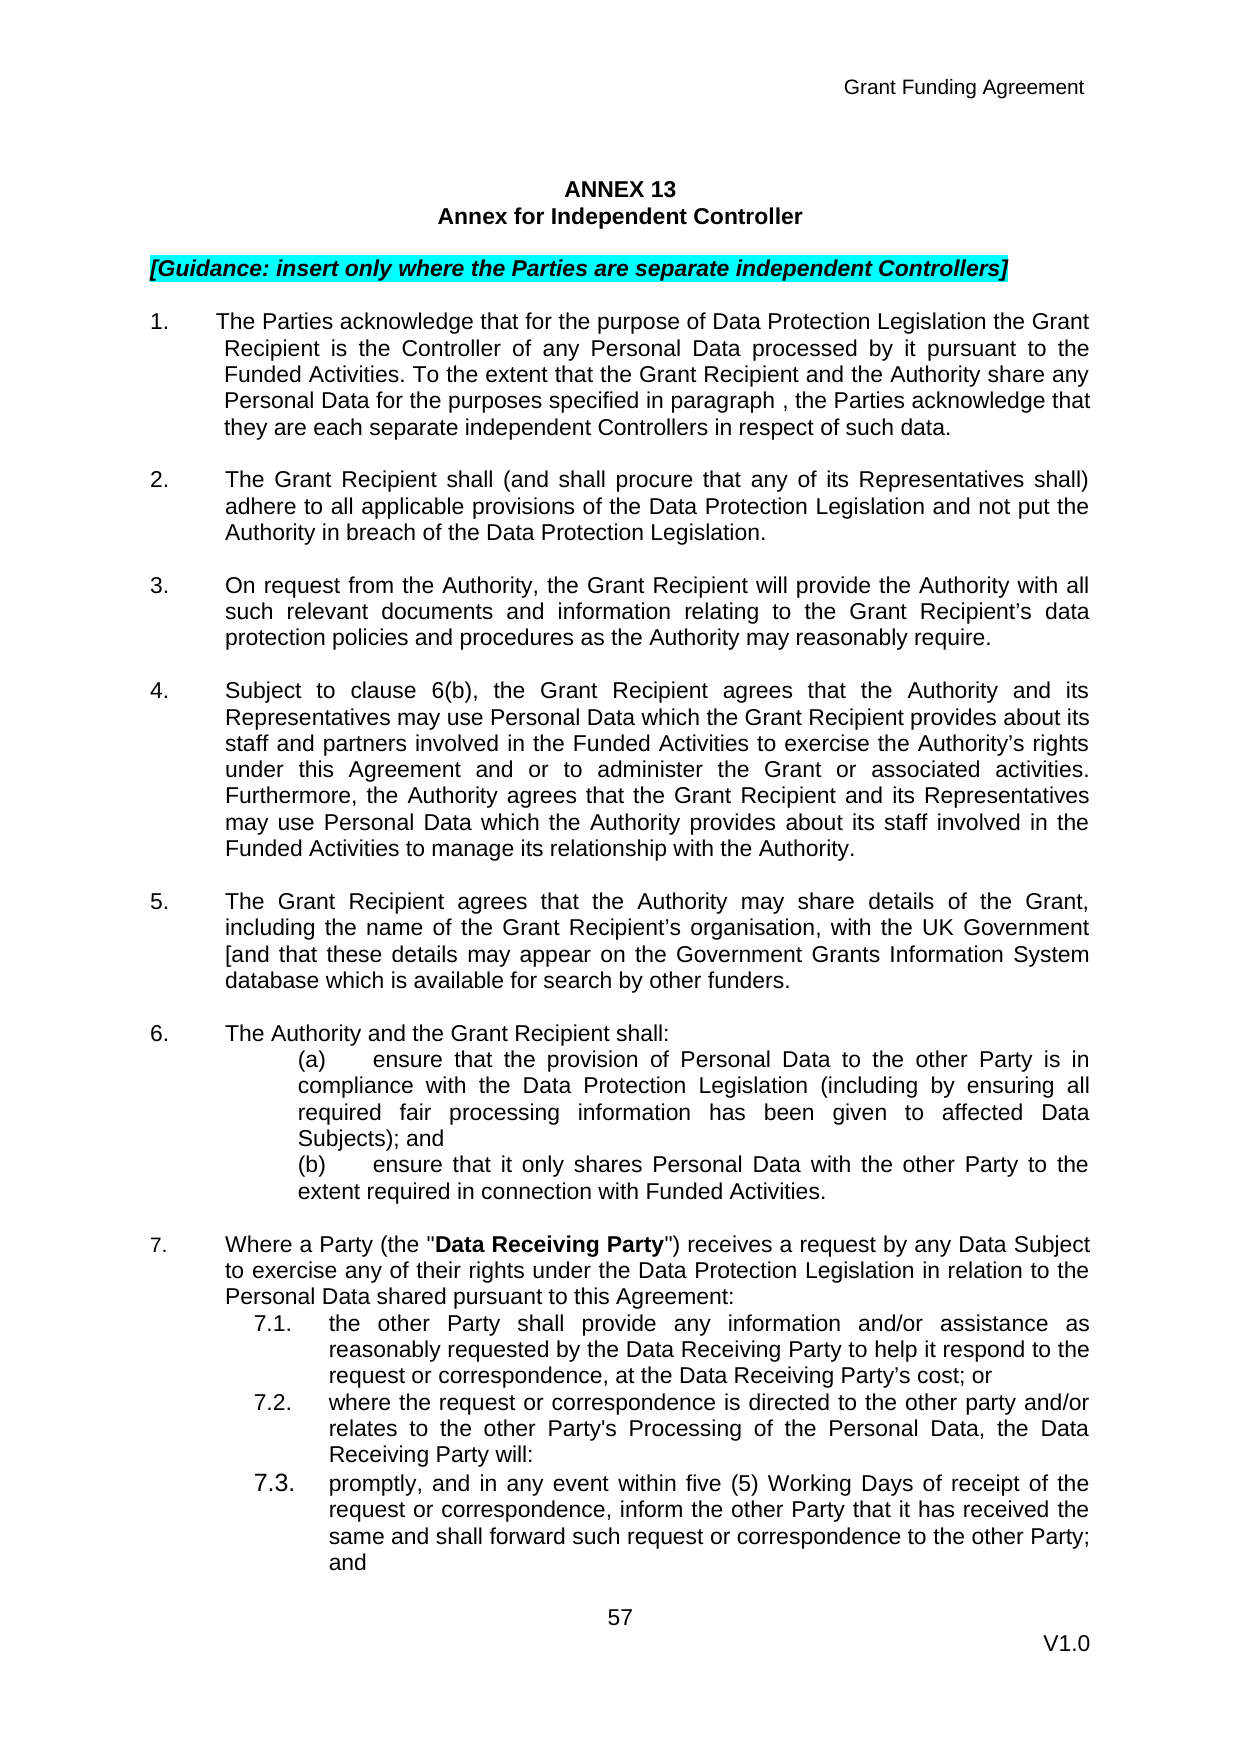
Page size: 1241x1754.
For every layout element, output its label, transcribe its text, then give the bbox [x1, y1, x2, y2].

list where the request or correspondence is directed to the other party and/or relates to the other Party's Processing of the Personal Data, the Data Receiving Party will: [253, 1389, 1090, 1468]
text ANNEX 13 [150, 176, 1090, 203]
list The Grant Recipient agrees that the Authority may share details of the Grant, including the name of the Grant Recipient’s organisation, with the UK Government [and that these details may appear on the Government Grants Information System database which is available for search by other funders. [150, 888, 1090, 993]
list ensure that the provision of Personal Data to the other Party is in compliance with the Data Protection Legislation (including by ensuring all required fair processing information has been given to affected Data Subjects); and [298, 1046, 1090, 1151]
text [Guidance: insert only where the Parties are separate independent Controllers] [150, 255, 1090, 282]
list Where a Party (the "Data Receiving Party") receives a request by any Data Subject to exercise any of their rights under the Data Protection Legislation in relation to the Personal Data shared pursuant to this Agreement: [150, 1231, 1090, 1309]
list Subject to clause 6(b), the Grant Recipient agrees that the Authority and its Representatives may use Personal Data which the Grant Recipient provides about its staff and partners involved in the Funded Activities to exercise the Authority’s rights under this Agreement and or to administer the Grant or associated activities. Furthermore, the Authority agrees that the Grant Recipient and its Representatives may use Personal Data which the Authority provides about its staff involved in the Funded Activities to manage its relationship with the Authority. [150, 677, 1090, 862]
list the other Party shall provide any information and/or assistance as reasonably requested by the Data Receiving Party to help it respond to the request or correspondence, at the Data Receiving Party’s cost; or [253, 1309, 1090, 1389]
text 1. The Parties acknowledge that for the purpose of Data Protection Legislation the Grant Recipient is the Controller of any Personal Data processed by it pursuant to the Funded Activities. To the extent that the Grant Recipient and the Authority share any Personal Data for the purposes specified in paragraph 0, the Parties acknowledge that they are each separate independent Controllers in respect of such data. [150, 308, 1090, 440]
list The Authority and the Grant Recipient shall: [150, 1020, 1090, 1046]
list ensure that it only shares Personal Data with the other Party to the extent required in connection with Funded Activities. [298, 1151, 1090, 1204]
list promptly, and in any event within five (5) Working Days of receipt of the request or correspondence, inform the other Party that it has received the same and shall forward such request or correspondence to the other Party; and [253, 1468, 1090, 1576]
text Annex for Independent Controller [150, 203, 1090, 229]
list The Grant Recipient shall (and shall procure that any of its Representatives shall) adhere to all applicable provisions of the Data Protection Legislation and not put the Authority in breach of the Data Protection Legislation. [150, 466, 1090, 545]
list On request from the Authority, the Grant Recipient will provide the Authority with all such relevant documents and information relating to the Grant Recipient’s data protection policies and procedures as the Authority may reasonably require. [150, 572, 1090, 651]
